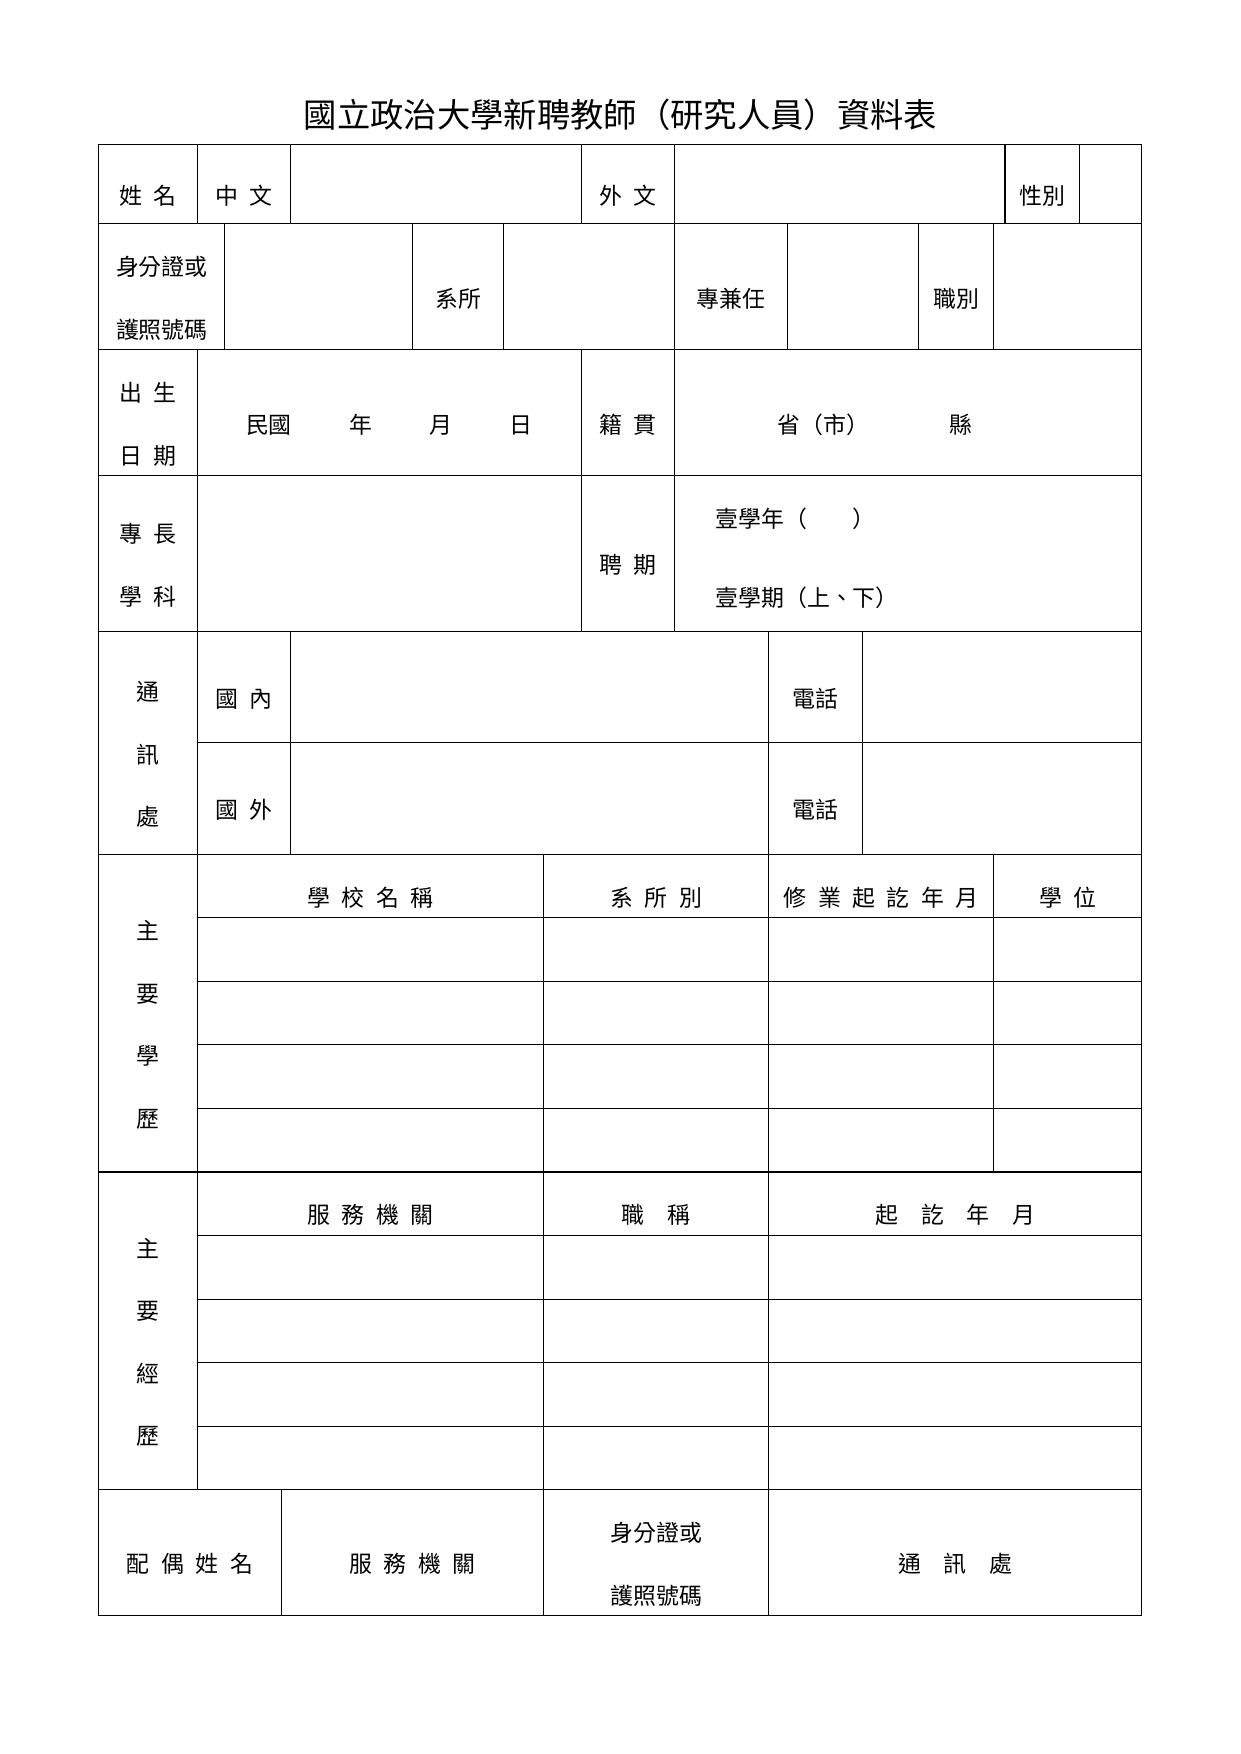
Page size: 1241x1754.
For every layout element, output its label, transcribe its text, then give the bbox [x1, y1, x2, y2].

table_cell [769, 1363, 1141, 1426]
table_cell 服 務 機 關 [282, 1490, 543, 1615]
table_cell 國 外 [198, 743, 290, 854]
table_cell 省（市） 縣 [675, 350, 1141, 475]
table_cell [544, 1363, 768, 1426]
table_cell 出 生 日 期 [99, 350, 197, 475]
table_cell [544, 918, 768, 981]
table_cell [769, 1045, 993, 1108]
table_cell [863, 743, 1141, 854]
table_cell [769, 1427, 1141, 1489]
table_cell 聘 期 [582, 476, 674, 631]
table_cell 民國 年 月 日 [198, 350, 581, 475]
table_cell 服 務 機 關 [198, 1173, 543, 1235]
table_header 中 文 [198, 145, 290, 223]
table_cell [863, 632, 1141, 742]
table_cell [769, 918, 993, 981]
table_cell [544, 982, 768, 1044]
table_cell [291, 632, 768, 742]
table_cell [198, 982, 543, 1044]
table_cell 通 訊 處 [99, 632, 197, 854]
table_cell 配 偶 姓 名 [99, 1490, 281, 1615]
table_cell 壹學年（ ） 壹學期（上、下） [675, 476, 1141, 631]
table_cell 專 長 學 科 [99, 476, 197, 631]
table_cell [544, 1427, 768, 1489]
table_cell 主 要 學 歷 [99, 855, 197, 1171]
table_cell [544, 1236, 768, 1298]
table_cell 籍 貫 [582, 350, 674, 475]
table_cell [544, 1109, 768, 1171]
table_header [1080, 145, 1141, 223]
table_cell 起 訖 年 月 [769, 1173, 1141, 1235]
table_cell [198, 1300, 543, 1362]
table_cell [994, 224, 1141, 349]
table_cell [198, 1427, 543, 1489]
table_cell [291, 743, 768, 854]
table_cell [994, 918, 1141, 981]
table_cell [544, 1300, 768, 1362]
table_cell 身分證或 護照號碼 [99, 224, 224, 349]
table_cell [994, 1109, 1141, 1171]
table_header 性別 [1006, 145, 1079, 223]
table_cell 學 位 [994, 855, 1141, 917]
table_header 外 文 [582, 145, 674, 223]
table_cell 電話 [769, 632, 862, 742]
table_cell [198, 1045, 543, 1108]
table_cell 學 校 名 稱 [198, 855, 543, 917]
table_cell [225, 224, 412, 349]
table_cell 通 訊 處 [769, 1490, 1141, 1615]
table_cell [994, 982, 1141, 1044]
table_cell [769, 982, 993, 1044]
table_cell [544, 1045, 768, 1108]
table_cell [198, 476, 581, 631]
table_cell [788, 224, 918, 349]
table_cell [198, 918, 543, 981]
table_cell [769, 1300, 1141, 1362]
table_cell 系 所 別 [544, 855, 768, 917]
table_header [675, 145, 1004, 223]
table_header 姓 名 [99, 145, 197, 223]
table_cell [198, 1109, 543, 1171]
table_cell 系所 [413, 224, 503, 349]
table_cell 國 內 [198, 632, 290, 742]
table_cell 修 業 起 訖 年 月 [769, 855, 993, 917]
table_cell 主 要 經 歷 [99, 1173, 197, 1489]
table_cell [769, 1109, 993, 1171]
table_cell [994, 1045, 1141, 1108]
table_cell [198, 1236, 543, 1298]
table_cell [504, 224, 674, 349]
table_cell 職別 [919, 224, 993, 349]
table_cell [198, 1363, 543, 1426]
table_cell 電話 [769, 743, 862, 854]
table_cell 專兼任 [675, 224, 787, 349]
table_cell 身分證或 護照號碼 [544, 1490, 768, 1615]
table_cell [769, 1236, 1141, 1298]
table_cell 職 稱 [544, 1173, 768, 1235]
table_header [291, 145, 581, 223]
